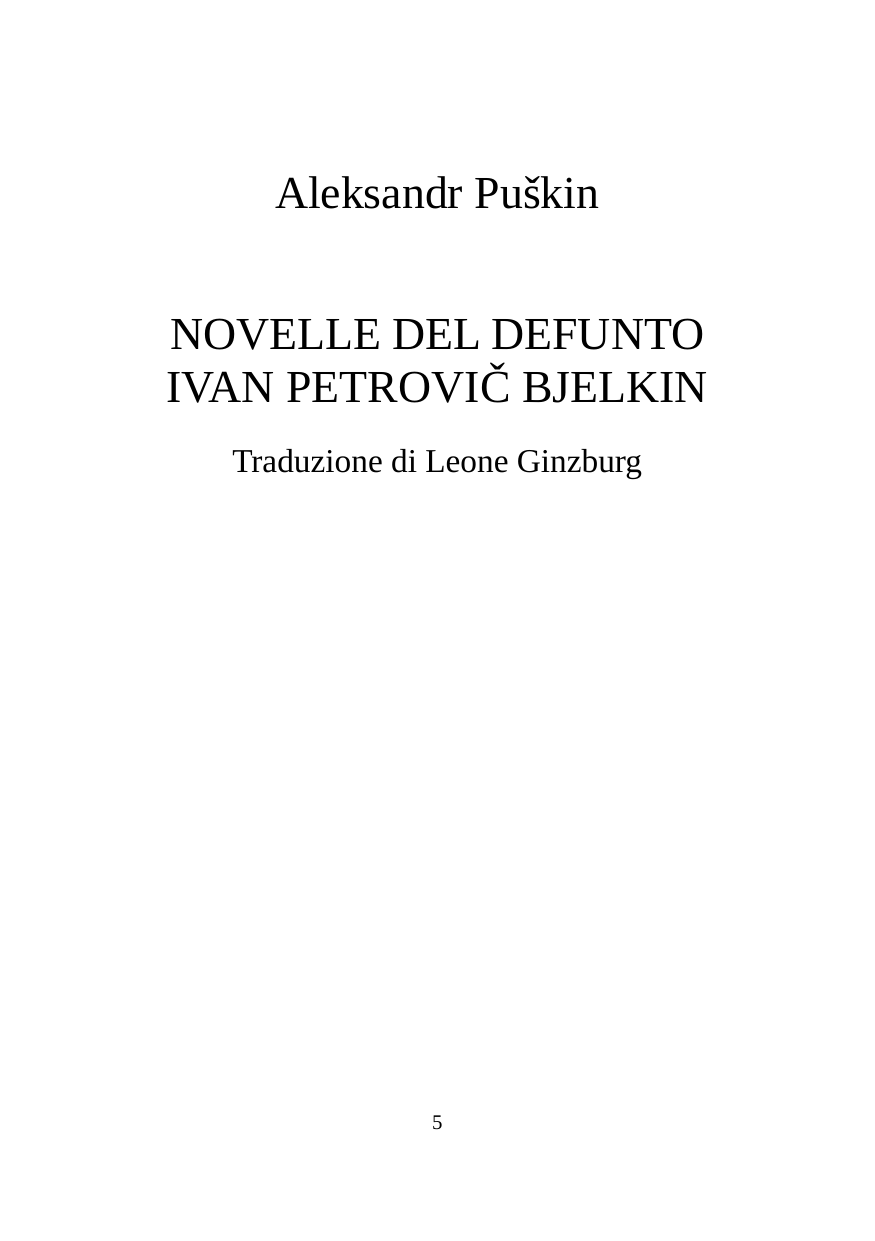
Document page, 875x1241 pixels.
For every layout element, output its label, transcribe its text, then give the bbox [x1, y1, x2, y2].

text Aleksandr Puškin [165, 165, 709, 218]
text Traduzione di Leone Ginzburg [106, 441, 768, 480]
text NOVELLE DEL DEFUNTO IVAN PETROVIČ BJELKIN [165, 307, 709, 412]
